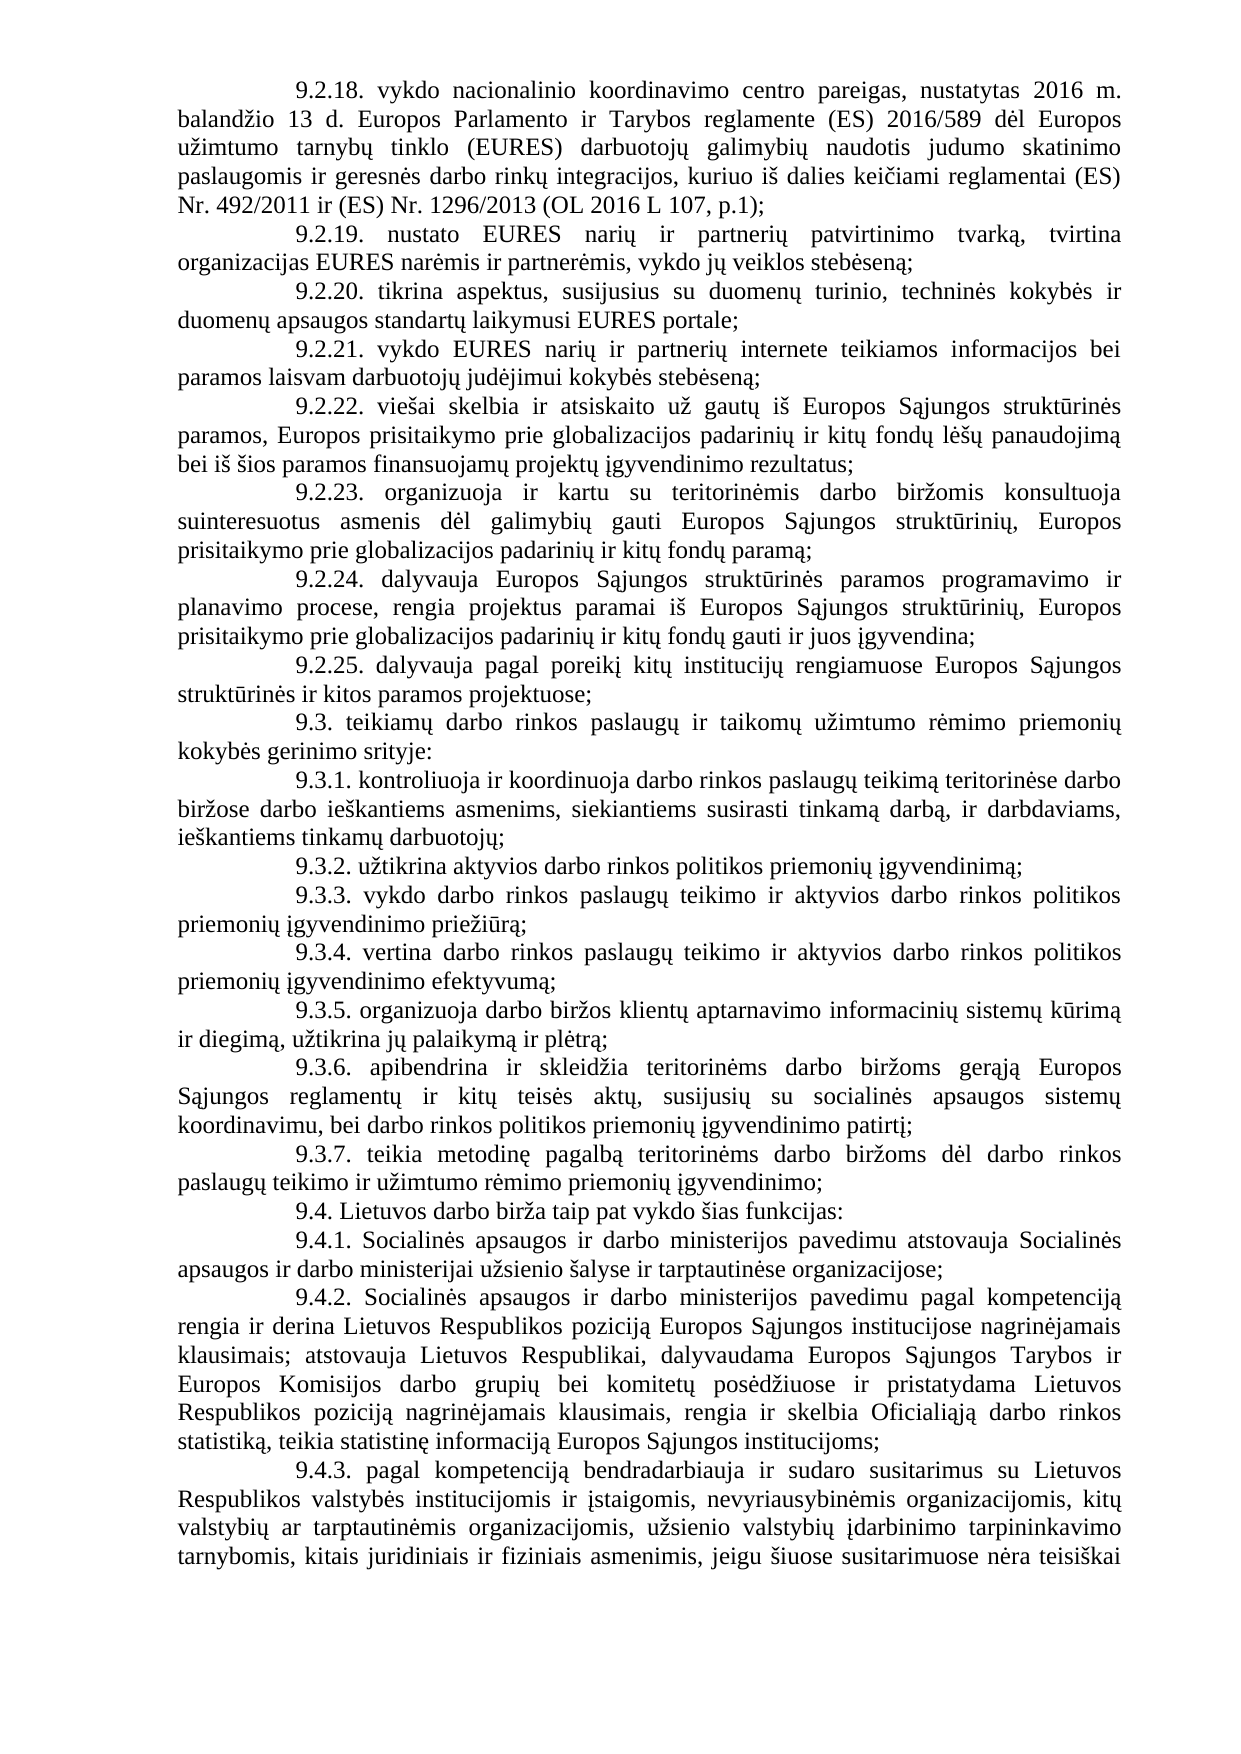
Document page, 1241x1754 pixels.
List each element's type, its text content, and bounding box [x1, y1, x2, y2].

text 9.3.2. užtikrina aktyvios darbo rinkos politikos priemonių įgyvendinimą; [177, 851, 1122, 880]
text 9.2.25. dalyvauja pagal poreikį kitų institucijų rengiamuose Europos Sąjungos struktūrinės ir kitos paramos projektuose; [177, 650, 1122, 707]
text 9.3.7. teikia metodinę pagalbą teritorinėms darbo biržoms dėl darbo rinkos paslaugų teikimo ir užimtumo rėmimo priemonių įgyvendinimo; [177, 1139, 1122, 1196]
text 9.4.1. Socialinės apsaugos ir darbo ministerijos pavedimu atstovauja Socialinės apsaugos ir darbo ministerijai užsienio šalyse ir tarptautinėse organizacijose; [177, 1225, 1122, 1282]
text 9.3. teikiamų darbo rinkos paslaugų ir taikomų užimtumo rėmimo priemonių kokybės gerinimo srityje: [177, 707, 1122, 765]
text 9.2.19. nustato EURES narių ir partnerių patvirtinimo tvarką, tvirtina organizacijas EURES narėmis ir partnerėmis, vykdo jų veiklos stebėseną; [177, 219, 1122, 276]
text 9.4.3. pagal kompetenciją bendradarbiauja ir sudaro susitarimus su Lietuvos Respublikos valstybės institucijomis ir įstaigomis, nevyriausybinėmis organizacijomis, kitų valstybių ar tarptautinėmis organizacijomis, užsienio valstybių įdarbinimo tarpininkavimo tarnybomis, kitais juridiniais ir fiziniais asmenimis, jeigu šiuose susitarimuose nėra teisiškai [177, 1455, 1122, 1570]
text 9.2.18. vykdo nacionalinio koordinavimo centro pareigas, nustatytas 2016 m. balandžio 13 d. Europos Parlamento ir Tarybos reglamente (ES) 2016/589 dėl Europos užimtumo tarnybų tinklo (EURES) darbuotojų galimybių naudotis judumo skatinimo paslaugomis ir geresnės darbo rinkų integracijos, kuriuo iš dalies keičiami reglamentai (ES) Nr. 492/2011 ir (ES) Nr. 1296/2013 (OL 2016 L 107, p.1); [177, 75, 1122, 219]
text 9.3.4. vertina darbo rinkos paslaugų teikimo ir aktyvios darbo rinkos politikos priemonių įgyvendinimo efektyvumą; [177, 937, 1122, 995]
text 9.3.3. vykdo darbo rinkos paslaugų teikimo ir aktyvios darbo rinkos politikos priemonių įgyvendinimo priežiūrą; [177, 880, 1122, 937]
text 9.4. Lietuvos darbo birža taip pat vykdo šias funkcijas: [177, 1196, 1122, 1225]
text 9.2.23. organizuoja ir kartu su teritorinėmis darbo biržomis konsultuoja suinteresuotus asmenis dėl galimybių gauti Europos Sąjungos struktūrinių, Europos prisitaikymo prie globalizacijos padarinių ir kitų fondų paramą; [177, 477, 1122, 564]
text 9.2.24. dalyvauja Europos Sąjungos struktūrinės paramos programavimo ir planavimo procese, rengia projektus paramai iš Europos Sąjungos struktūrinių, Europos prisitaikymo prie globalizacijos padarinių ir kitų fondų gauti ir juos įgyvendina; [177, 564, 1122, 650]
text 9.3.1. kontroliuoja ir koordinuoja darbo rinkos paslaugų teikimą teritorinėse darbo biržose darbo ieškantiems asmenims, siekiantiems susirasti tinkamą darbą, ir darbdaviams, ieškantiems tinkamų darbuotojų; [177, 765, 1122, 851]
text 9.2.20. tikrina aspektus, susijusius su duomenų turinio, techninės kokybės ir duomenų apsaugos standartų laikymusi EURES portale; [177, 276, 1122, 334]
text 9.2.21. vykdo EURES narių ir partnerių internete teikiamos informacijos bei paramos laisvam darbuotojų judėjimui kokybės stebėseną; [177, 334, 1122, 391]
text 9.3.5. organizuoja darbo biržos klientų aptarnavimo informacinių sistemų kūrimą ir diegimą, užtikrina jų palaikymą ir plėtrą; [177, 995, 1122, 1052]
text 9.4.2. Socialinės apsaugos ir darbo ministerijos pavedimu pagal kompetenciją rengia ir derina Lietuvos Respublikos poziciją Europos Sąjungos institucijose nagrinėjamais klausimais; atstovauja Lietuvos Respublikai, dalyvaudama Europos Sąjungos Tarybos ir Europos Komisijos darbo grupių bei komitetų posėdžiuose ir pristatydama Lietuvos Respublikos poziciją nagrinėjamais klausimais, rengia ir skelbia Oficialiąją darbo rinkos statistiką, teikia statistinę informaciją Europos Sąjungos institucijoms; [177, 1282, 1122, 1455]
text 9.2.22. viešai skelbia ir atsiskaito už gautų iš Europos Sąjungos struktūrinės paramos, Europos prisitaikymo prie globalizacijos padarinių ir kitų fondų lėšų panaudojimą bei iš šios paramos finansuojamų projektų įgyvendinimo rezultatus; [177, 391, 1122, 477]
text 9.3.6. apibendrina ir skleidžia teritorinėms darbo biržoms gerąją Europos Sąjungos reglamentų ir kitų teisės aktų, susijusių su socialinės apsaugos sistemų koordinavimu, bei darbo rinkos politikos priemonių įgyvendinimo patirtį; [177, 1052, 1122, 1139]
